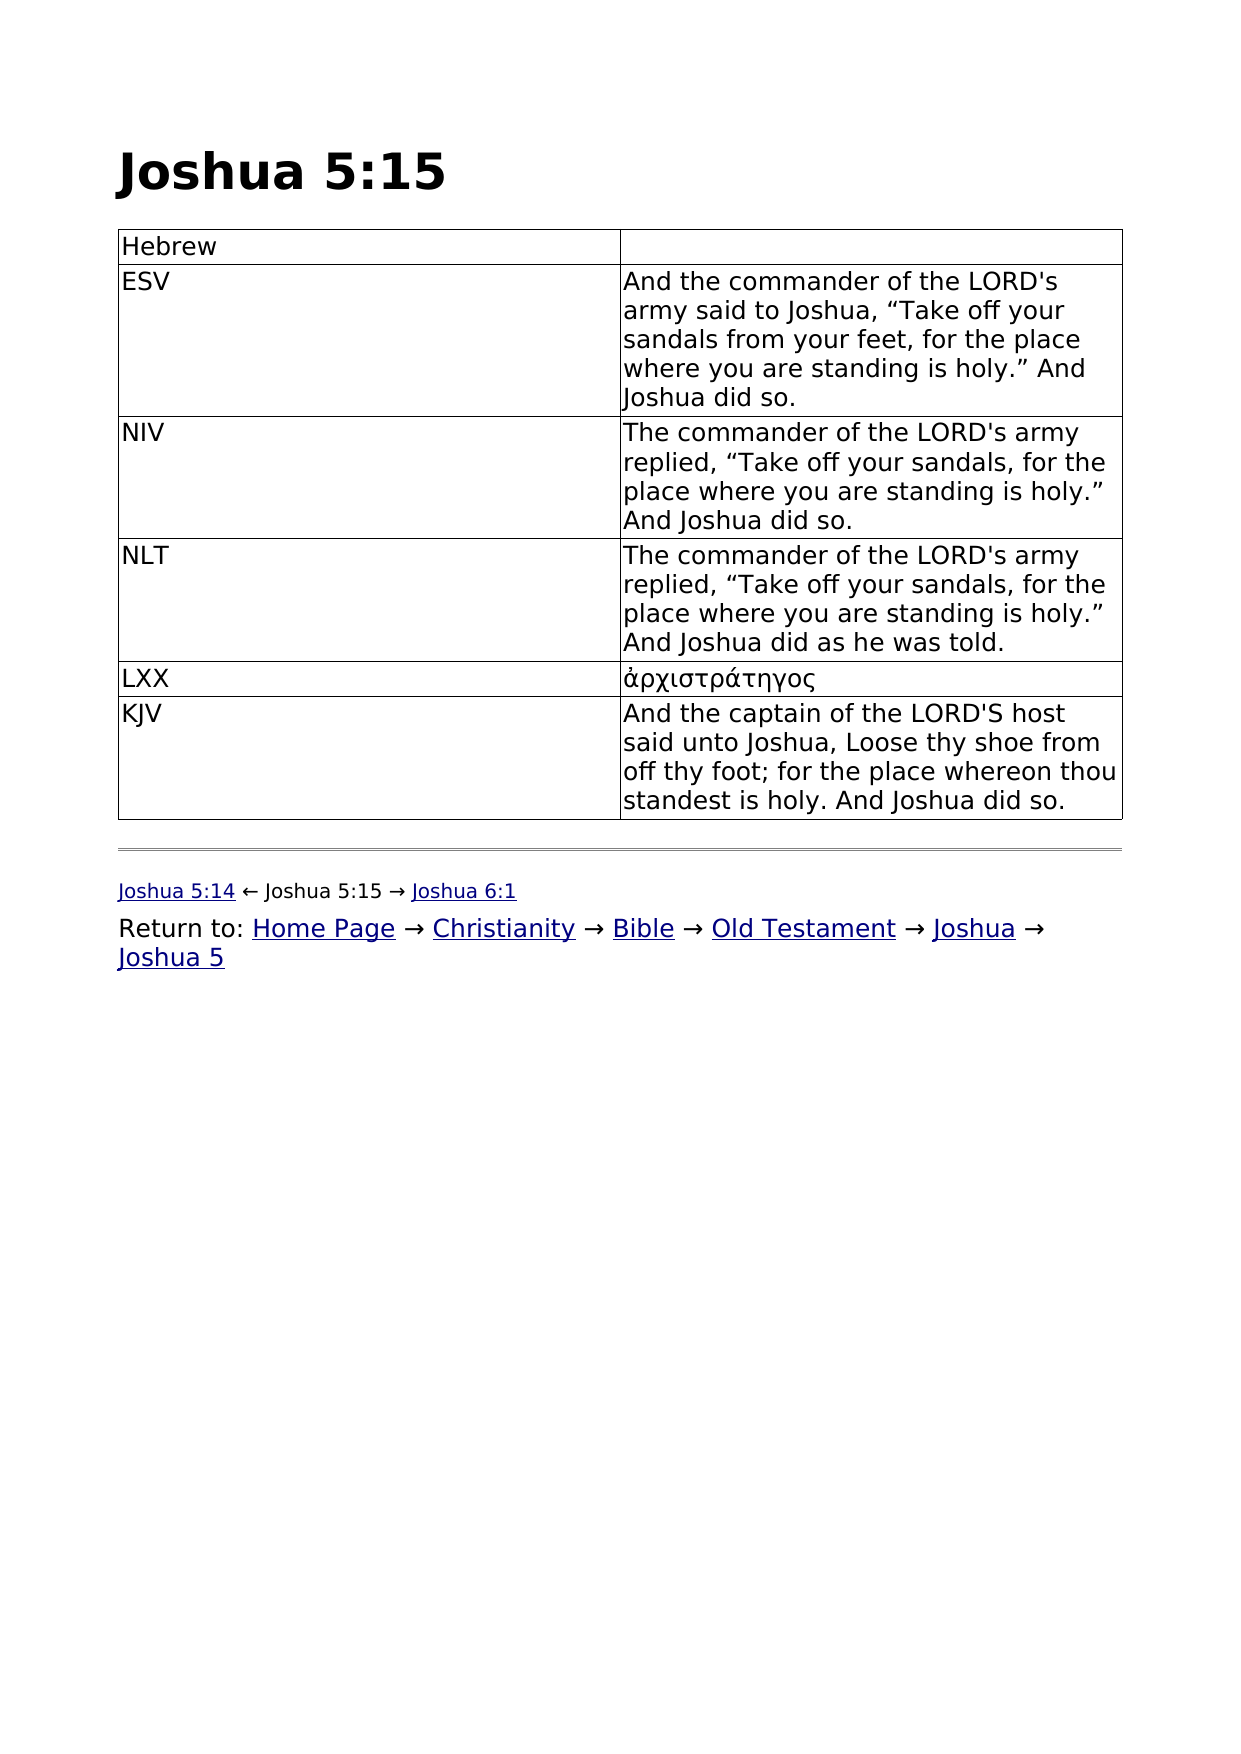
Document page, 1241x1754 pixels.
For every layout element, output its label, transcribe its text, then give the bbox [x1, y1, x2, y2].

table_cell And the commander of the LORD's army said to Joshua, “Take off your sandals from your feet, for the place where you are standing is holy.” And Joshua did so. [621, 265, 1122, 416]
text Return to: Home Page → Christianity → Bible → Old Testament → Joshua → Joshua 5 [118, 914, 1122, 972]
subtitle Joshua 5:15 [118, 143, 1122, 201]
table_header [621, 230, 1122, 264]
table_header Hebrew [119, 230, 620, 264]
table_cell KJV [119, 697, 620, 818]
table_cell And the captain of the LORD'S host said unto Joshua, Loose thy shoe from off thy foot; for the place whereon thou standest is holy. And Joshua did so. [621, 697, 1122, 818]
table_cell The commander of the LORD's army replied, “Take off your sandals, for the place where you are standing is holy.” And Joshua did so. [621, 417, 1122, 538]
table_cell ἀρχιστράτηγος [621, 662, 1122, 696]
table_cell NLT [119, 539, 620, 661]
table_cell LXX [119, 662, 620, 696]
table_cell ESV [119, 265, 620, 416]
text Joshua 5:14 ← Joshua 5:15 → Joshua 6:1 [118, 880, 1122, 914]
table_cell NIV [119, 417, 620, 538]
table_cell The commander of the LORD's army replied, “Take off your sandals, for the place where you are standing is holy.” And Joshua did as he was told. [621, 539, 1122, 661]
